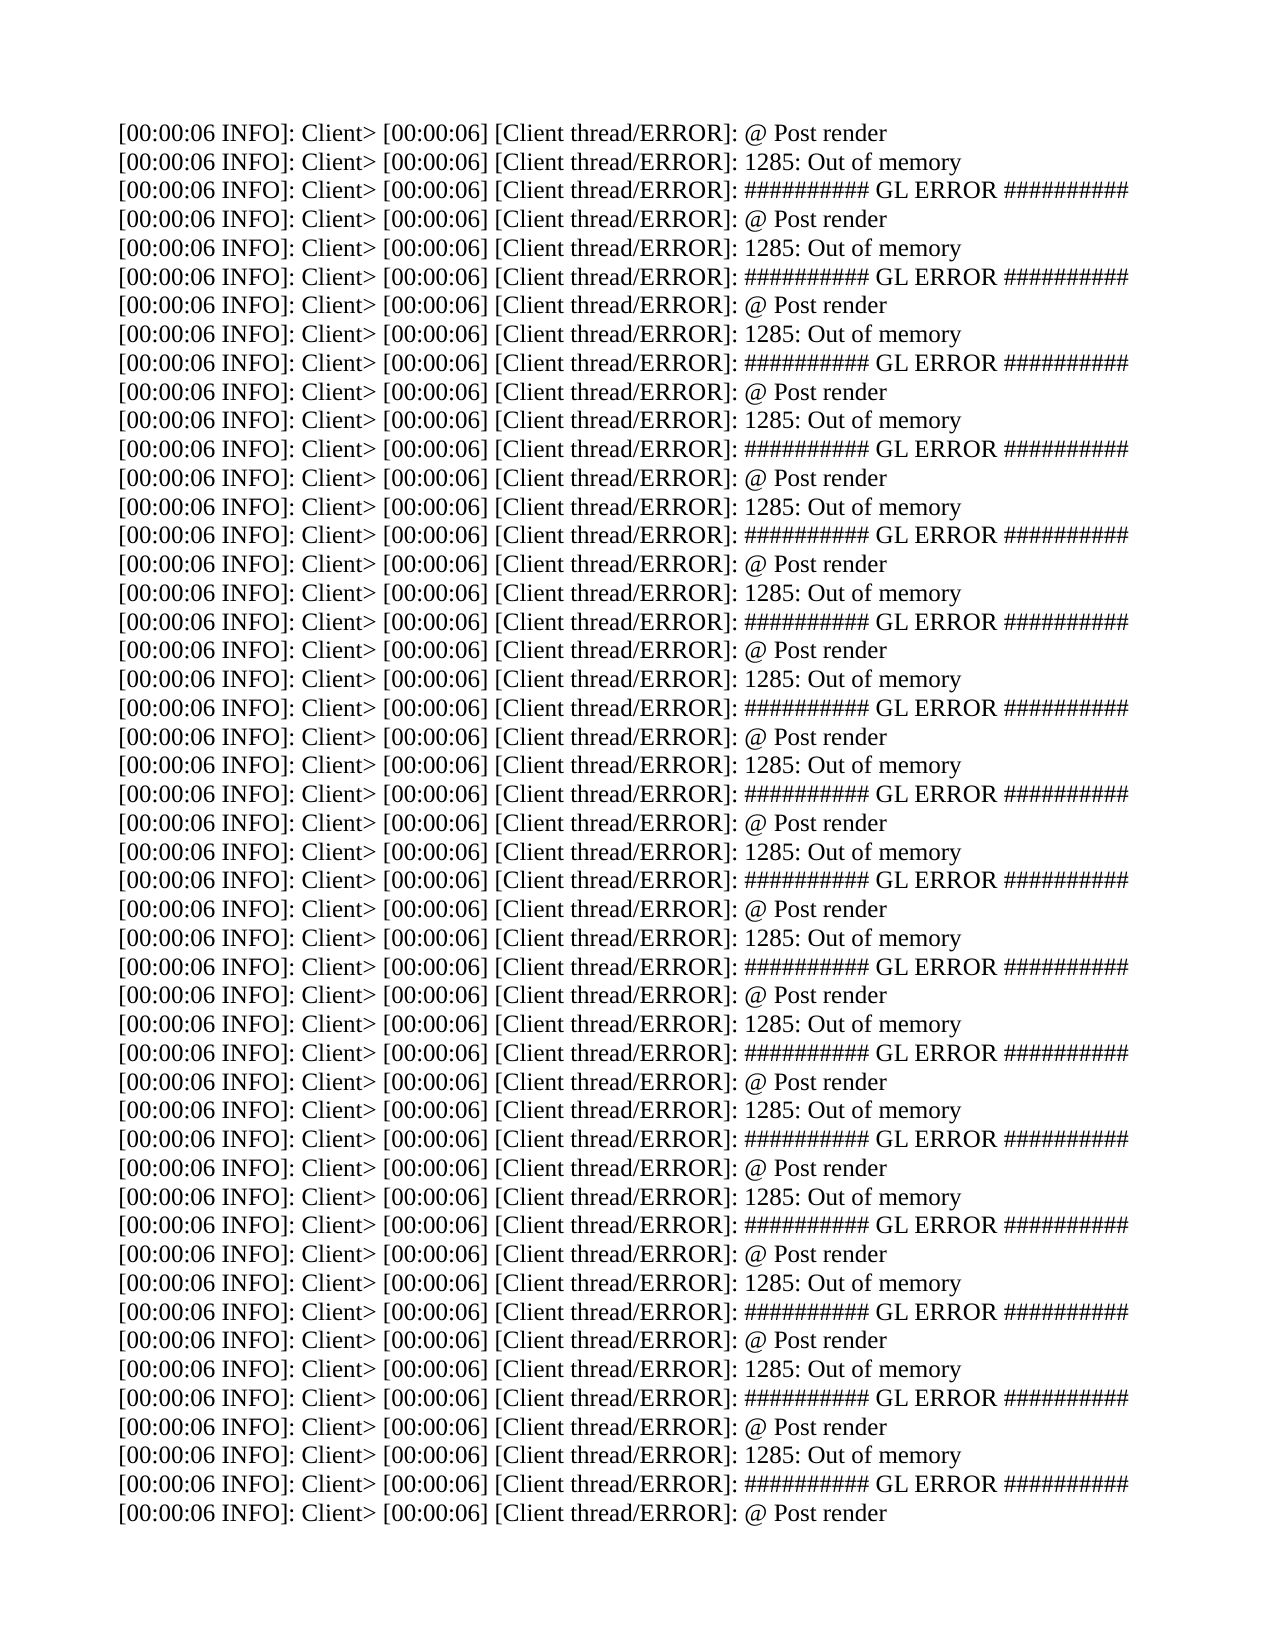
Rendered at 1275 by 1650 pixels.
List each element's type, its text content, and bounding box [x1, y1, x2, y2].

text [00:00:06 INFO]: Client> [00:00:06] [Client thread/ERROR]: @ Post render [118, 894, 1157, 923]
text [00:00:06 INFO]: Client> [00:00:06] [Client thread/ERROR]: 1285: Out of memory [118, 1268, 1157, 1297]
text [00:00:06 INFO]: Client> [00:00:06] [Client thread/ERROR]: ########## GL ERROR ########## [118, 434, 1157, 463]
text [00:00:06 INFO]: Client> [00:00:06] [Client thread/ERROR]: @ Post render [118, 1326, 1157, 1354]
text [00:00:06 INFO]: Client> [00:00:06] [Client thread/ERROR]: ########## GL ERROR ########## [118, 1038, 1157, 1067]
text [00:00:06 INFO]: Client> [00:00:06] [Client thread/ERROR]: ########## GL ERROR ########## [118, 348, 1157, 377]
text [00:00:06 INFO]: Client> [00:00:06] [Client thread/ERROR]: @ Post render [118, 722, 1157, 751]
text [00:00:06 INFO]: Client> [00:00:06] [Client thread/ERROR]: ########## GL ERROR ########## [118, 952, 1157, 981]
text [00:00:06 INFO]: Client> [00:00:06] [Client thread/ERROR]: @ Post render [118, 549, 1157, 578]
text [00:00:06 INFO]: Client> [00:00:06] [Client thread/ERROR]: 1285: Out of memory [118, 1441, 1157, 1469]
text [00:00:06 INFO]: Client> [00:00:06] [Client thread/ERROR]: 1285: Out of memory [118, 1182, 1157, 1211]
text [00:00:06 INFO]: Client> [00:00:06] [Client thread/ERROR]: ########## GL ERROR ########## [118, 779, 1157, 808]
text [00:00:06 INFO]: Client> [00:00:06] [Client thread/ERROR]: 1285: Out of memory [118, 923, 1157, 952]
text [00:00:06 INFO]: Client> [00:00:06] [Client thread/ERROR]: 1285: Out of memory [118, 492, 1157, 521]
text [00:00:06 INFO]: Client> [00:00:06] [Client thread/ERROR]: ########## GL ERROR ########## [118, 1469, 1157, 1498]
text [00:00:06 INFO]: Client> [00:00:06] [Client thread/ERROR]: ########## GL ERROR ########## [118, 1124, 1157, 1153]
text [00:00:06 INFO]: Client> [00:00:06] [Client thread/ERROR]: ########## GL ERROR ########## [118, 176, 1157, 204]
text [00:00:06 INFO]: Client> [00:00:06] [Client thread/ERROR]: @ Post render [118, 1412, 1157, 1441]
text [00:00:06 INFO]: Client> [00:00:06] [Client thread/ERROR]: ########## GL ERROR ########## [118, 521, 1157, 549]
text [00:00:06 INFO]: Client> [00:00:06] [Client thread/ERROR]: @ Post render [118, 808, 1157, 837]
text [00:00:06 INFO]: Client> [00:00:06] [Client thread/ERROR]: @ Post render [118, 291, 1157, 319]
text [00:00:06 INFO]: Client> [00:00:06] [Client thread/ERROR]: ########## GL ERROR ########## [118, 866, 1157, 894]
text [00:00:06 INFO]: Client> [00:00:06] [Client thread/ERROR]: 1285: Out of memory [118, 664, 1157, 693]
text [00:00:06 INFO]: Client> [00:00:06] [Client thread/ERROR]: @ Post render [118, 1067, 1157, 1096]
text [00:00:06 INFO]: Client> [00:00:06] [Client thread/ERROR]: ########## GL ERROR ########## [118, 693, 1157, 722]
text [00:00:06 INFO]: Client> [00:00:06] [Client thread/ERROR]: ########## GL ERROR ########## [118, 607, 1157, 636]
text [00:00:06 INFO]: Client> [00:00:06] [Client thread/ERROR]: @ Post render [118, 118, 1157, 147]
text [00:00:06 INFO]: Client> [00:00:06] [Client thread/ERROR]: 1285: Out of memory [118, 319, 1157, 348]
text [00:00:06 INFO]: Client> [00:00:06] [Client thread/ERROR]: ########## GL ERROR ########## [118, 1211, 1157, 1239]
text [00:00:06 INFO]: Client> [00:00:06] [Client thread/ERROR]: 1285: Out of memory [118, 233, 1157, 262]
text [00:00:06 INFO]: Client> [00:00:06] [Client thread/ERROR]: 1285: Out of memory [118, 147, 1157, 176]
text [00:00:06 INFO]: Client> [00:00:06] [Client thread/ERROR]: @ Post render [118, 1153, 1157, 1182]
text [00:00:06 INFO]: Client> [00:00:06] [Client thread/ERROR]: ########## GL ERROR ########## [118, 1383, 1157, 1412]
text [00:00:06 INFO]: Client> [00:00:06] [Client thread/ERROR]: 1285: Out of memory [118, 578, 1157, 607]
text [00:00:06 INFO]: Client> [00:00:06] [Client thread/ERROR]: @ Post render [118, 1239, 1157, 1268]
text [00:00:06 INFO]: Client> [00:00:06] [Client thread/ERROR]: @ Post render [118, 981, 1157, 1009]
text [00:00:06 INFO]: Client> [00:00:06] [Client thread/ERROR]: 1285: Out of memory [118, 837, 1157, 866]
text [00:00:06 INFO]: Client> [00:00:06] [Client thread/ERROR]: 1285: Out of memory [118, 406, 1157, 434]
text [00:00:06 INFO]: Client> [00:00:06] [Client thread/ERROR]: @ Post render [118, 463, 1157, 492]
text [00:00:06 INFO]: Client> [00:00:06] [Client thread/ERROR]: @ Post render [118, 1498, 1157, 1527]
text [00:00:06 INFO]: Client> [00:00:06] [Client thread/ERROR]: ########## GL ERROR ########## [118, 1297, 1157, 1326]
text [00:00:06 INFO]: Client> [00:00:06] [Client thread/ERROR]: ########## GL ERROR ########## [118, 262, 1157, 291]
text [00:00:06 INFO]: Client> [00:00:06] [Client thread/ERROR]: 1285: Out of memory [118, 1354, 1157, 1383]
text [00:00:06 INFO]: Client> [00:00:06] [Client thread/ERROR]: @ Post render [118, 636, 1157, 664]
text [00:00:06 INFO]: Client> [00:00:06] [Client thread/ERROR]: 1285: Out of memory [118, 751, 1157, 779]
text [00:00:06 INFO]: Client> [00:00:06] [Client thread/ERROR]: @ Post render [118, 204, 1157, 233]
text [00:00:06 INFO]: Client> [00:00:06] [Client thread/ERROR]: 1285: Out of memory [118, 1009, 1157, 1038]
text [00:00:06 INFO]: Client> [00:00:06] [Client thread/ERROR]: 1285: Out of memory [118, 1096, 1157, 1124]
text [00:00:06 INFO]: Client> [00:00:06] [Client thread/ERROR]: @ Post render [118, 377, 1157, 406]
